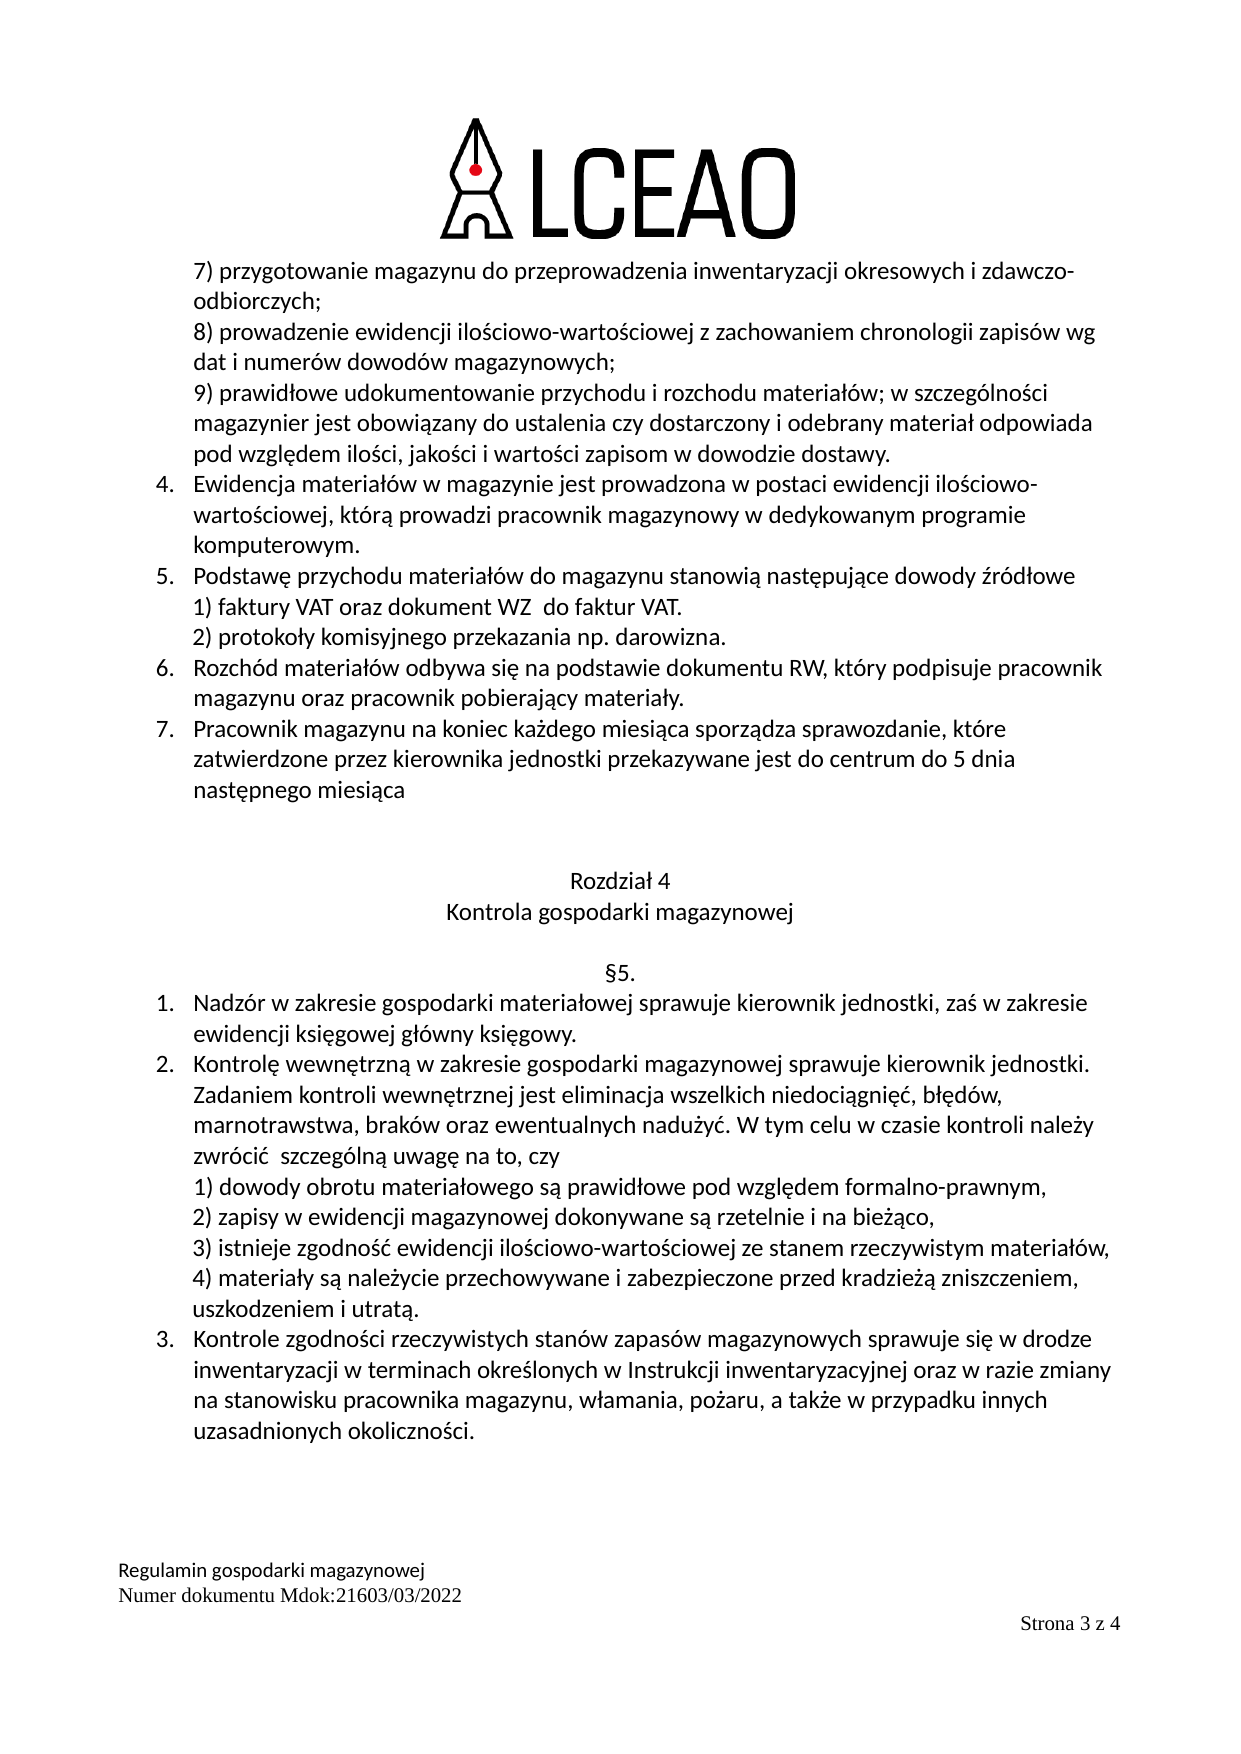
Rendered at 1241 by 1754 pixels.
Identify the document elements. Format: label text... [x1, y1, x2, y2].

text 3) istnieje zgodność ewidencji ilościowo-wartościowej ze stanem rzeczywistym materiałów, [118, 1232, 1122, 1262]
list Podstawę przychodu materiałów do magazynu stanowią następujące dowody źródłowe [156, 560, 1122, 591]
text Rozdział 4 [118, 865, 1122, 896]
text 1) faktury VAT oraz dokument WZ do faktur VAT. [118, 591, 1122, 621]
text §5. [118, 957, 1122, 987]
text 2) protokoły komisyjnego przekazania np. darowizna. [118, 621, 1122, 652]
list Kontrolę wewnętrzną w zakresie gospodarki magazynowej sprawuje kierownik jednostki. Zadaniem kontroli wewnętrznej jest eliminacja wszelkich niedociągnięć, błędów, marnotrawstwa, braków oraz ewentualnych nadużyć. W tym celu w czasie kontroli należy zwrócić szczególną uwagę na to, czy [156, 1048, 1122, 1171]
list Nadzór w zakresie gospodarki materiałowej sprawuje kierownik jednostki, zaś w zakresie ewidencji księgowej główny księgowy. [156, 987, 1122, 1048]
list Ewidencja materiałów w magazynie jest prowadzona w postaci ewidencji ilościowo- wartościowej, którą prowadzi pracownik magazynowy w dedykowanym programie komputerowym. [156, 469, 1122, 560]
text Kontrola gospodarki magazynowej [118, 896, 1122, 926]
list 9) prawidłowe udokumentowanie przychodu i rozchodu materiałów; w szczególności magazynier jest obowiązany do ustalenia czy dostarczony i odebrany materiał odpowiada pod względem ilości, jakości i wartości zapisom w dowodzie dostawy. [156, 377, 1122, 469]
list Pracownik magazynu na koniec każdego miesiąca sporządza sprawozdanie, które zatwierdzone przez kierownika jednostki przekazywane jest do centrum do 5 dnia następnego miesiąca [156, 713, 1122, 804]
text 4) materiały są należycie przechowywane i zabezpieczone przed kradzieżą zniszczeniem, uszkodzeniem i utratą. [118, 1262, 1122, 1323]
text 2) zapisy w ewidencji magazynowej dokonywane są rzetelnie i na bieżąco, [118, 1201, 1122, 1232]
list 1) dowody obrotu materiałowego są prawidłowe pod względem formalno-prawnym, [156, 1171, 1122, 1201]
list Kontrole zgodności rzeczywistych stanów zapasów magazynowych sprawuje się w drodze inwentaryzacji w terminach określonych w Instrukcji inwentaryzacyjnej oraz w razie zmiany na stanowisku pracownika magazynu, włamania, pożaru, a także w przypadku innych uzasadnionych okoliczności. [156, 1323, 1122, 1445]
picture [118, 118, 1123, 255]
list 7) przygotowanie magazynu do przeprowadzenia inwentaryzacji okresowych i zdawczo- odbiorczych; [156, 255, 1122, 316]
list 8) prowadzenie ewidencji ilościowo-wartościowej z zachowaniem chronologii zapisów wg dat i numerów dowodów magazynowych; [156, 316, 1122, 377]
list Rozchód materiałów odbywa się na podstawie dokumentu RW, który podpisuje pracownik magazynu oraz pracownik pobierający materiały. [156, 652, 1122, 713]
